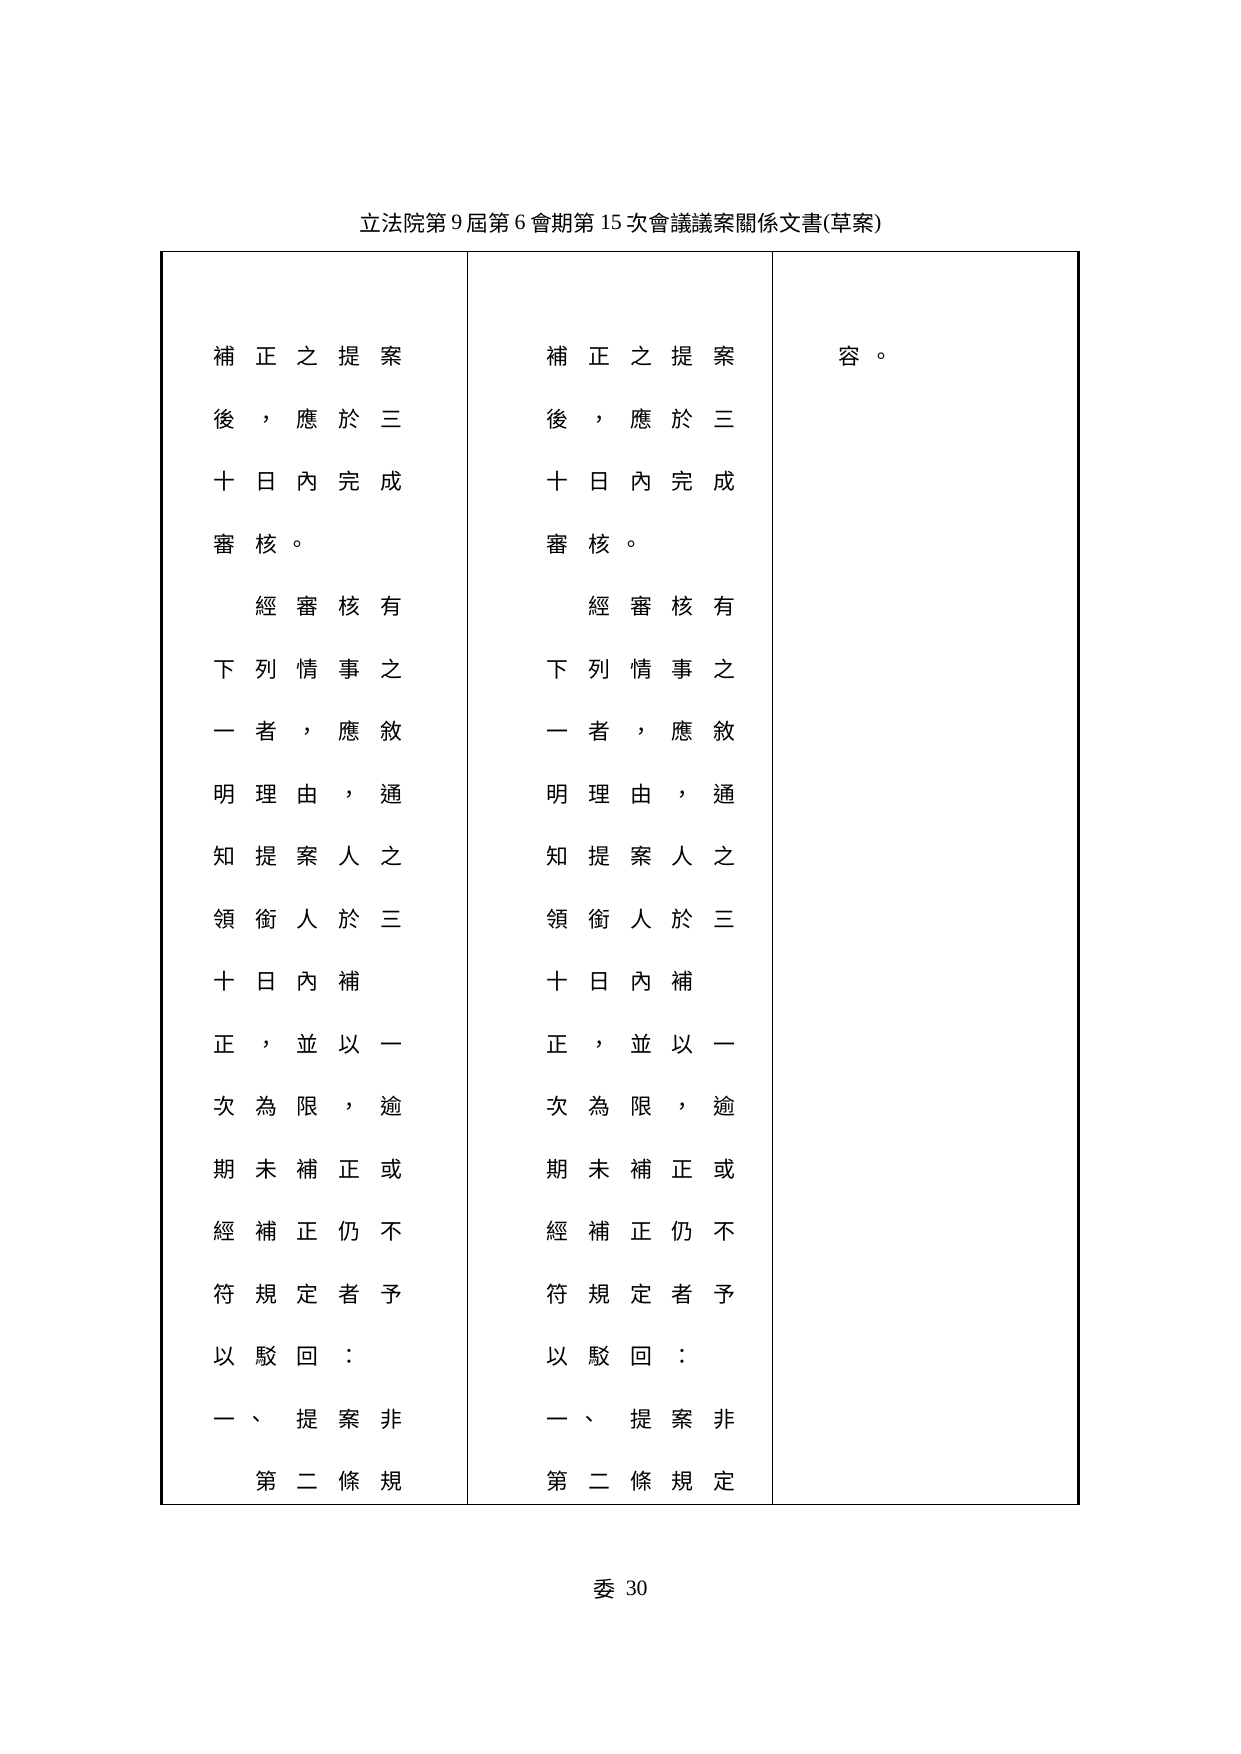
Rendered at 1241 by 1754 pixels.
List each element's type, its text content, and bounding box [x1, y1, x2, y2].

table_cell 補正之提案後，應於三十日內完成審核。 經審核有下列情事之一者，應敘明理由，通知提案人之領銜人於三十日內補正，並以一次為限，逾期未補正或經補正仍不符規定者予以駁回： 一、提案非第二條規定 [468, 252, 772, 1504]
table_cell 容。 [773, 252, 1077, 1504]
table_cell 補正之提案後，應於三十日內完成審核。 經審核有下列情事之一者，應敘明理由，通知提案人之領銜人於三十日內補正，並以一次為限，逾期未補正或經補正仍不符規定者予以駁回： 一、提案非第二條規 [163, 252, 467, 1504]
